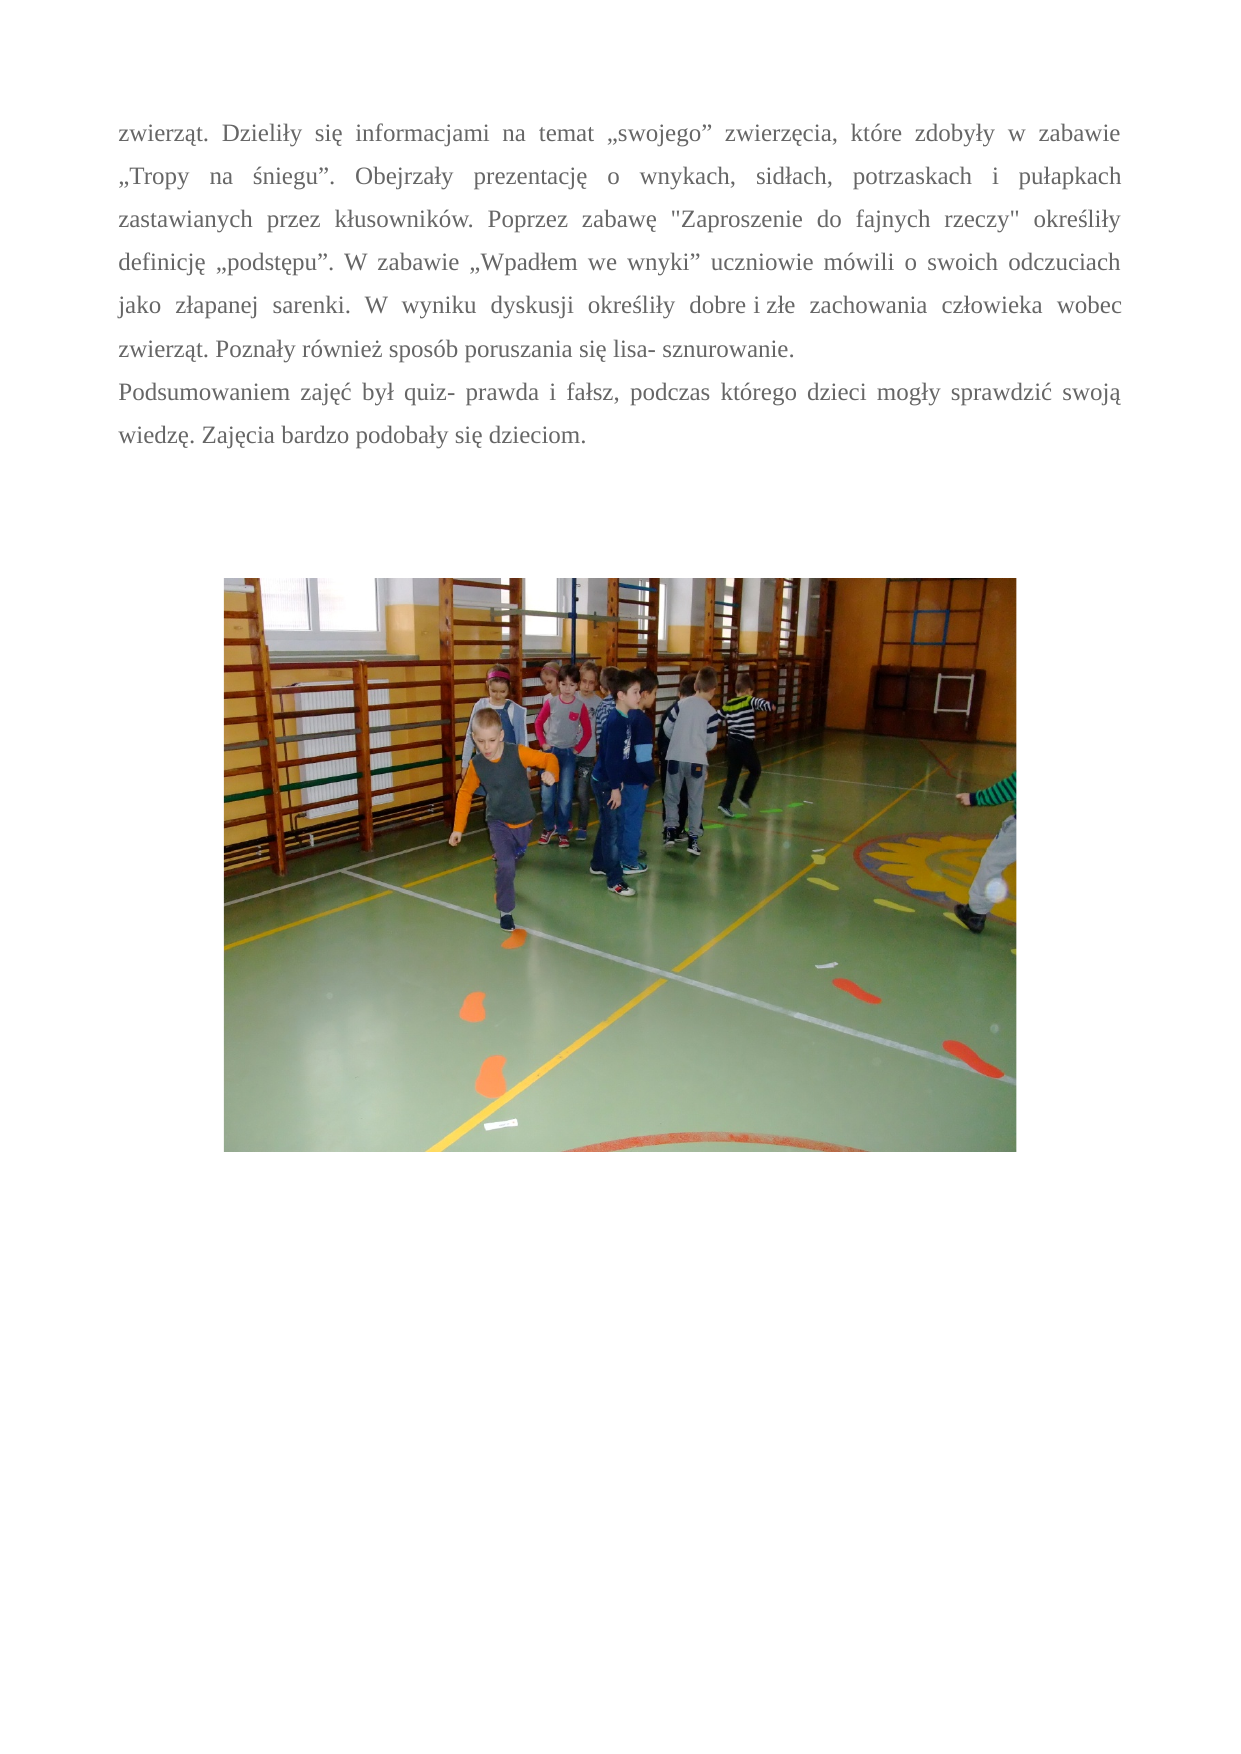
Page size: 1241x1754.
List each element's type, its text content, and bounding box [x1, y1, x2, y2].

text zwierząt. Dzieliły się informacjami na temat „swojego” zwierzęcia, które zdobyły w zabawie „Tropy na śniegu”. Obejrzały prezentację o wnykach, sidłach, potrzaskach i pułapkach zastawianych przez kłusowników. Poprzez zabawę "Zaproszenie do fajnych rzeczy" określiły definicję „podstępu”. W zabawie „Wpadłem we wnyki” uczniowie mówili o swoich odczuciach jako złapanej sarenki. W wyniku dyskusji określiły dobre i złe zachowania człowieka wobec zwierząt. Poznały również sposób poruszania się lisa- sznurowanie. [118, 118, 1122, 362]
text Podsumowaniem zajęć był quiz- prawda i fałsz, podczas którego dzieci mogły sprawdzić swoją wiedzę. Zajęcia bardzo podobały się dzieciom. [118, 377, 1122, 449]
